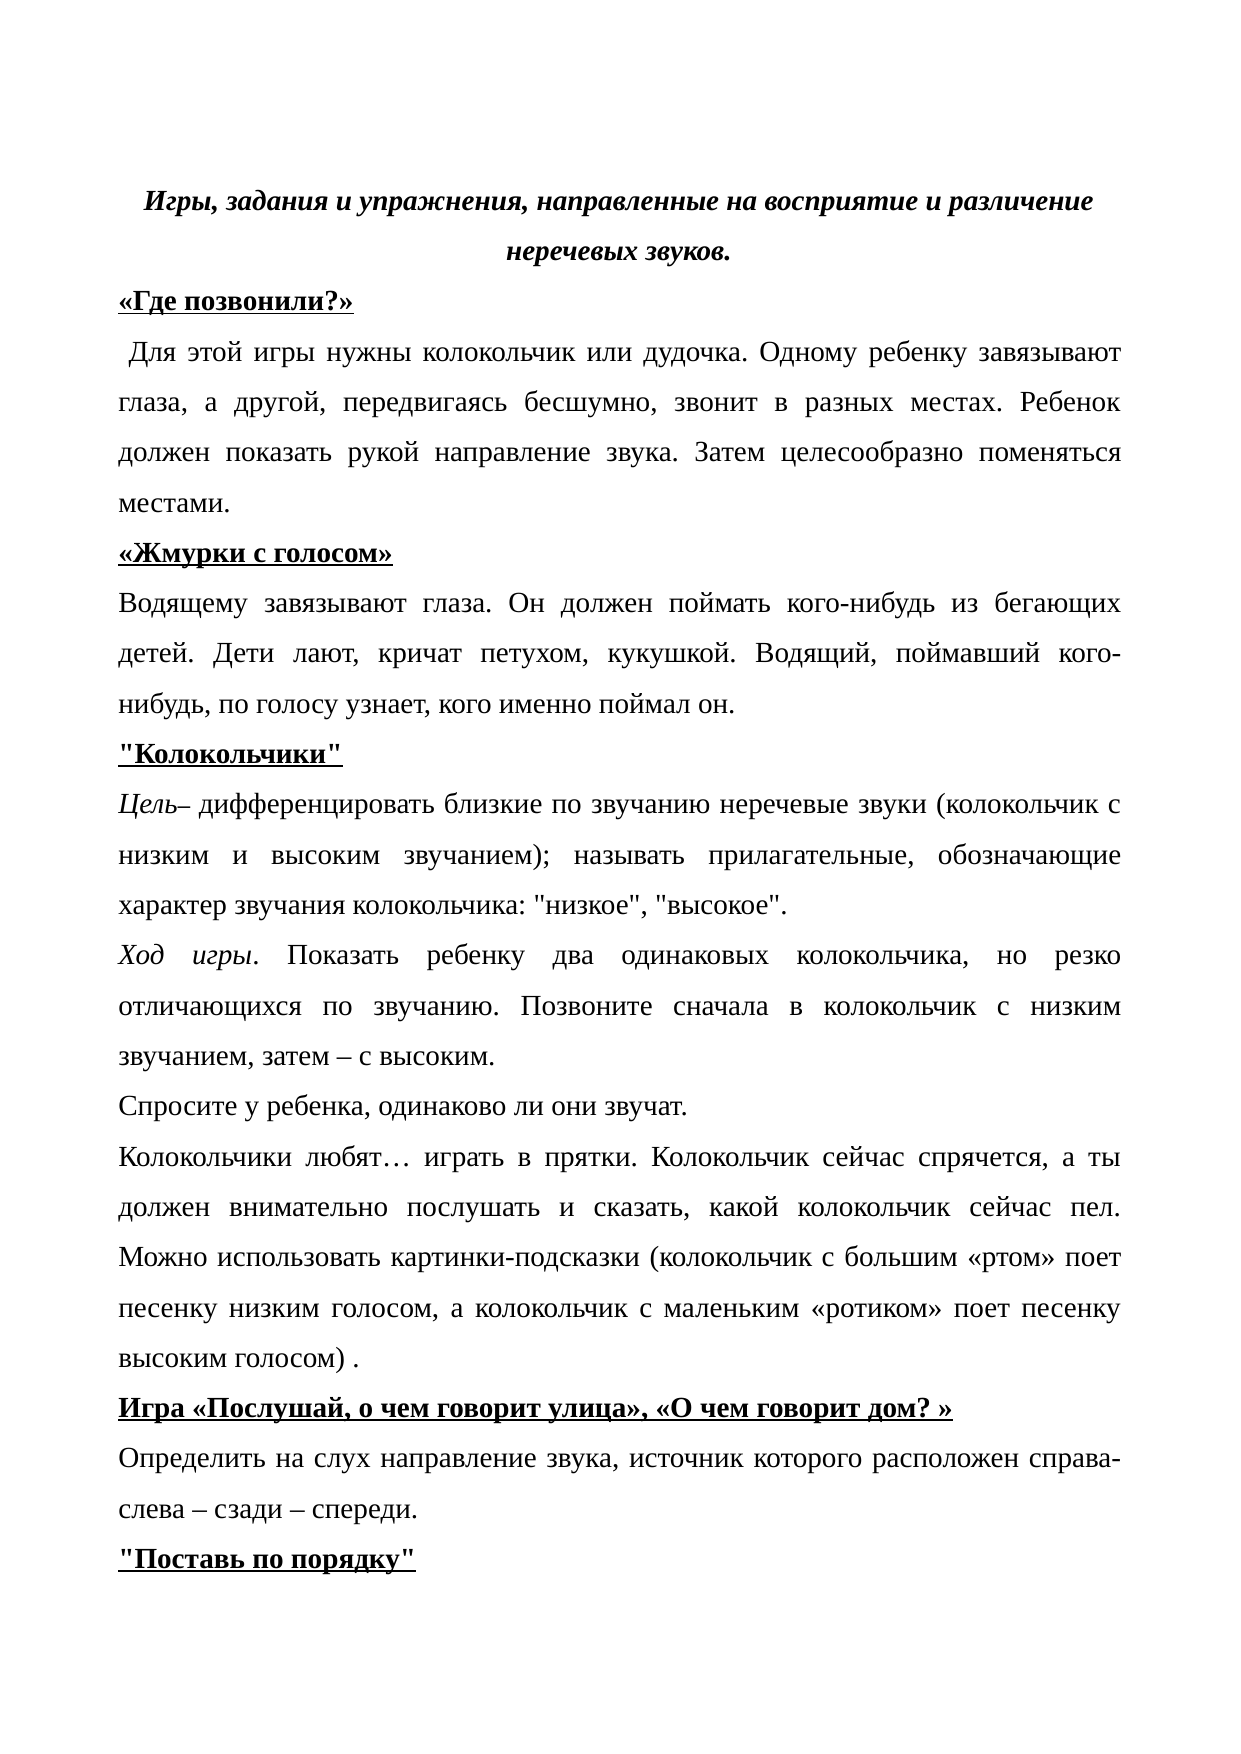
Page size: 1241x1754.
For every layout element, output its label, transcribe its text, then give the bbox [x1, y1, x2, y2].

text Игры, задания и упражнения, направленные на восприятие и различение неречевых звуков. [118, 183, 1122, 267]
text Колокольчики любят… играть в прятки. Колокольчик сейчас спрячется, а ты должен внимательно послушать и сказать, какой колокольчик сейчас пел. Можно использовать картинки-подсказки (колокольчик с большим «ртом» поет песенку низким голосом, а колокольчик с маленьким «ротиком» поет песенку высоким голосом) . [118, 1139, 1122, 1373]
text "Колокольчики" [118, 736, 1122, 770]
text Определить на слух направление звука, источник которого расположен справа- слева – сзади – спереди. [118, 1441, 1122, 1524]
text Водящему завязывают глаза. Он должен поймать кого-нибудь из бегающих детей. Дети лают, кричат петухом, кукушкой. Водящий, поймавший кого-нибудь, по голосу узнает, кого именно поймал он. [118, 585, 1122, 719]
text Цель– дифференцировать близкие по звучанию неречевые звуки (колокольчик с низким и высоким звучанием); называть прилагательные, обозначающие характер звучания колокольчика: "низкое", "высокое". [118, 787, 1122, 921]
text Ход игры. Показать ребенку два одинаковых колокольчика, но резко отличающихся по звучанию. Позвоните сначала в колокольчик с низким звучанием, затем – с высоким. [118, 937, 1122, 1072]
text «Где позвонили?» [118, 283, 1122, 317]
text "Поставь по порядку" [118, 1541, 1122, 1575]
text Спросите у ребенка, одинаково ли они звучат. [118, 1088, 1122, 1122]
text Игра «Послушай, о чем говорит улица», «О чем говорит дом? » [118, 1390, 1122, 1424]
text «Жмурки с голосом» [118, 535, 1122, 568]
text Для этой игры нужны колокольчик или дудочка. Одному ребенку завязывают глаза, а другой, передвигаясь бесшумно, звонит в разных местах. Ребенок должен показать рукой направление звука. Затем целесообразно поменяться местами. [118, 334, 1122, 518]
